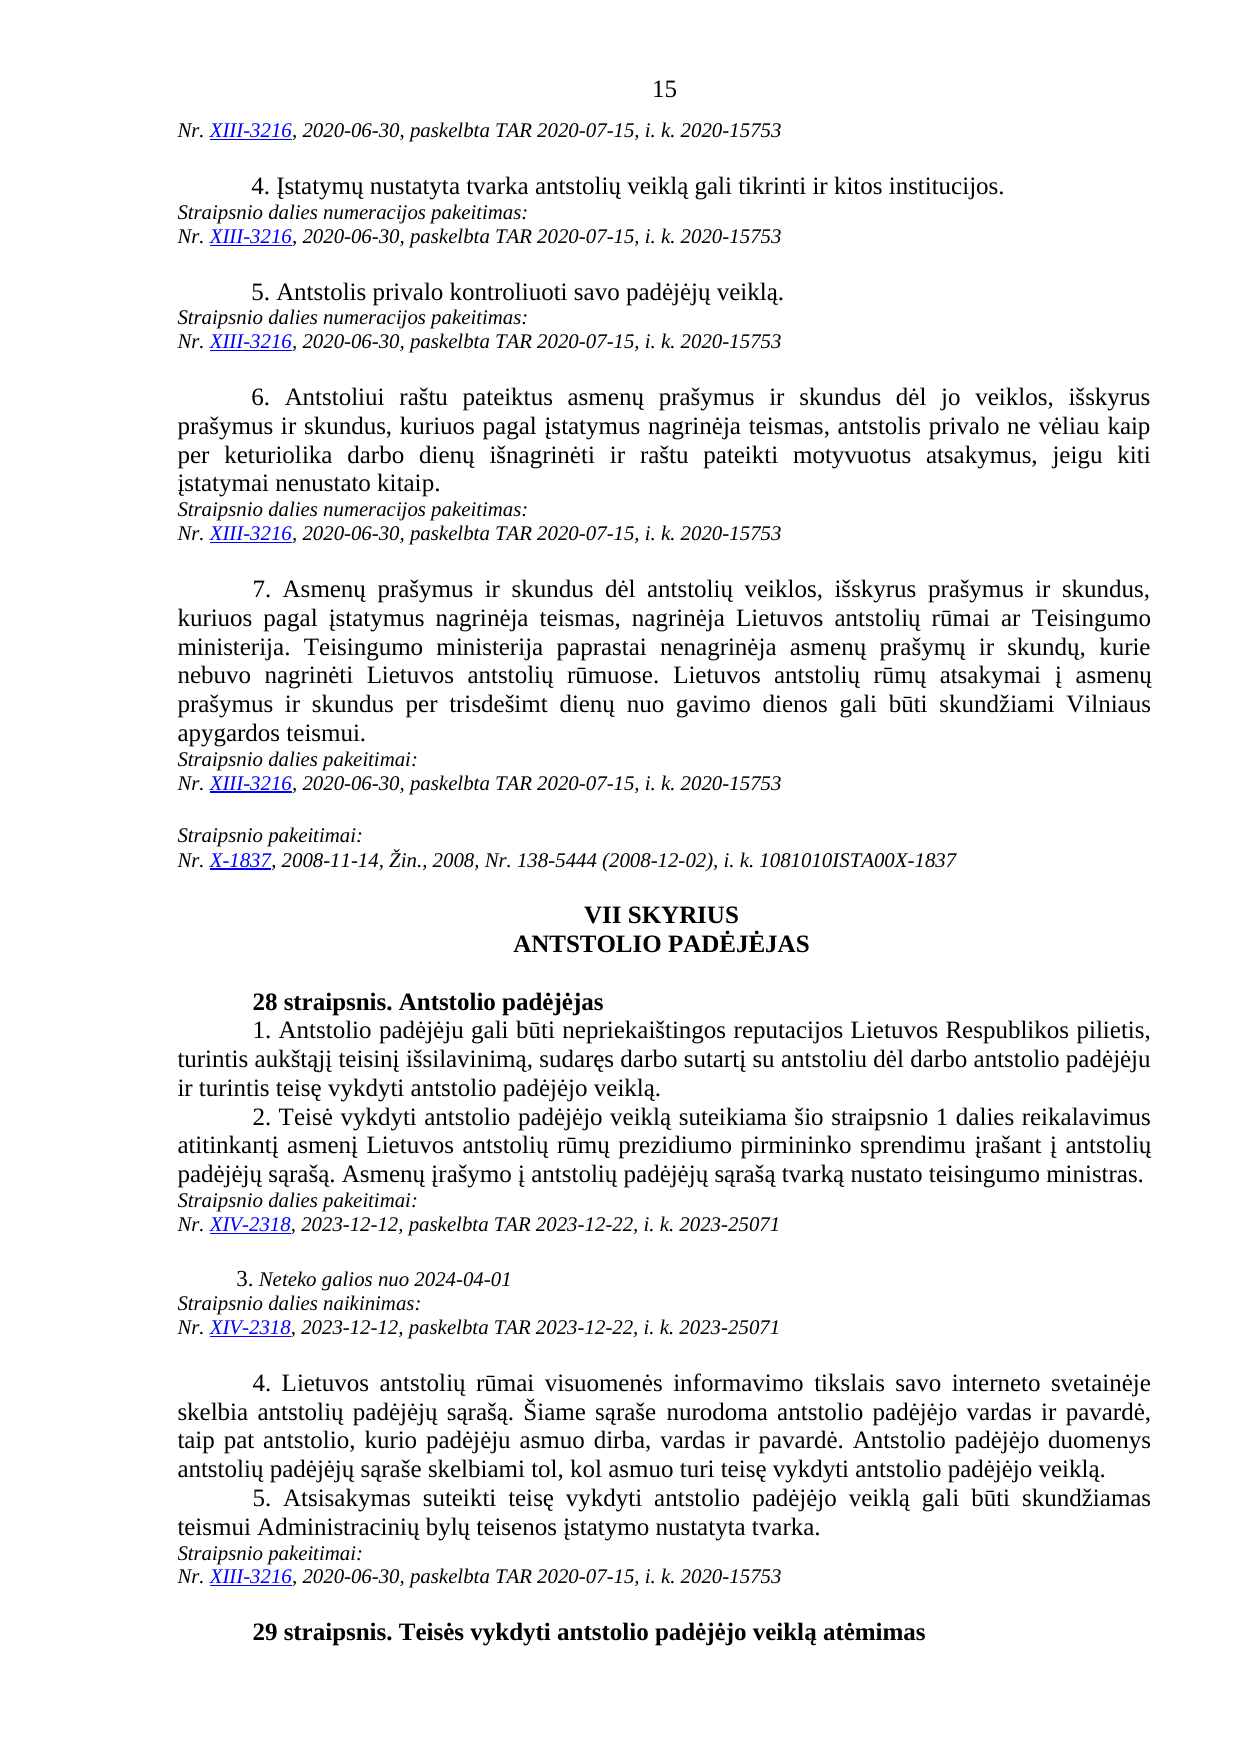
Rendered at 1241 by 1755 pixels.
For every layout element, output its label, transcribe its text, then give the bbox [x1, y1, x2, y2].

text Nr. XIV-2318, 2023-12-12, paskelbta TAR 2023-12-22, i. k. 2023-25071 [177, 1212, 1152, 1236]
text 1. Antstolio padėjėju gali būti nepriekaištingos reputacijos Lietuvos Respublikos pilietis, turintis aukštąjį teisinį išsilavinimą, sudaręs darbo sutartį su antstoliu dėl darbo antstolio padėjėju ir turintis teisę vykdyti antstolio padėjėjo veiklą. [177, 1015, 1152, 1102]
text Straipsnio dalies numeracijos pakeitimas: [177, 200, 1152, 224]
text Nr. XIII-3216, 2020-06-30, paskelbta TAR 2020-07-15, i. k. 2020-15753 [177, 771, 1152, 795]
text 6. Antstoliui raštu pateiktus asmenų prašymus ir skundus dėl jo veiklos, išskyrus prašymus ir skundus, kuriuos pagal įstatymus nagrinėja teismas, antstolis privalo ne vėliau kaip per keturiolika darbo dienų išnagrinėti ir raštu pateikti motyvuotus atsakymus, jeigu kiti įstatymai nenustato kitaip. [177, 382, 1152, 497]
text Straipsnio dalies pakeitimai: [177, 747, 1152, 771]
text 29 straipsnis. Teisės vykdyti antstolio padėjėjo veiklą atėmimas [177, 1617, 1152, 1646]
text 7. Asmenų prašymus ir skundus dėl antstolių veiklos, išskyrus prašymus ir skundus, kuriuos pagal įstatymus nagrinėja teismas, nagrinėja Lietuvos antstolių rūmai ar Teisingumo ministerija. Teisingumo ministerija paprastai nenagrinėja asmenų prašymų ir skundų, kurie nebuvo nagrinėti Lietuvos antstolių rūmuose. Lietuvos antstolių rūmų atsakymai į asmenų prašymus ir skundus per trisdešimt dienų nuo gavimo dienos gali būti skundžiami Vilniaus apygardos teismui. [177, 574, 1152, 747]
text 4. Įstatymų nustatyta tvarka antstolių veiklą gali tikrinti ir kitos institucijos. [177, 171, 1152, 200]
text Nr. XIII-3216, 2020-06-30, paskelbta TAR 2020-07-15, i. k. 2020-15753 [177, 521, 1152, 545]
text 3. Neteko galios nuo 2024-04-01 [177, 1265, 1152, 1291]
text Nr. X-1837, 2008-11-14, Žin., 2008, Nr. 138-5444 (2008-12-02), i. k. 1081010ISTA00X-1837 [177, 847, 1152, 872]
text 2. Teisė vykdyti antstolio padėjėjo veiklą suteikiama šio straipsnio 1 dalies reikalavimus atitinkantį asmenį Lietuvos antstolių rūmų prezidiumo pirmininko sprendimu įrašant į antstolių padėjėjų sąrašą. Asmenų įrašymo į antstolių padėjėjų sąrašą tvarką nustato teisingumo ministras. [177, 1102, 1152, 1188]
text 28 straipsnis. Antstolio padėjėjas [177, 987, 1152, 1015]
text Straipsnio pakeitimai: [177, 1540, 1152, 1564]
text 5. Atsisakymas suteikti teisę vykdyti antstolio padėjėjo veiklą gali būti skundžiamas teismui Administracinių bylų teisenos įstatymo nustatyta tvarka. [177, 1483, 1152, 1540]
text Straipsnio dalies numeracijos pakeitimas: [177, 497, 1152, 521]
text Straipsnio dalies numeracijos pakeitimas: [177, 305, 1152, 329]
text 4. Lietuvos antstolių rūmai visuomenės informavimo tikslais savo interneto svetainėje skelbia antstolių padėjėjų sąrašą. Šiame sąraše nurodoma antstolio padėjėjo vardas ir pavardė, taip pat antstolio, kurio padėjėju asmuo dirba, vardas ir pavardė. Antstolio padėjėjo duomenys antstolių padėjėjų sąraše skelbiami tol, kol asmuo turi teisę vykdyti antstolio padėjėjo veiklą. [177, 1368, 1152, 1483]
text Nr. XIV-2318, 2023-12-12, paskelbta TAR 2023-12-22, i. k. 2023-25071 [177, 1315, 1152, 1339]
text Nr. XIII-3216, 2020-06-30, paskelbta TAR 2020-07-15, i. k. 2020-15753 [177, 329, 1152, 353]
text Straipsnio dalies naikinimas: [177, 1291, 1152, 1315]
text Nr. XIII-3216, 2020-06-30, paskelbta TAR 2020-07-15, i. k. 2020-15753 [177, 118, 1152, 142]
text ANTSTOLIO PADĖJĖJAS [177, 929, 1152, 958]
text 5. Antstolis privalo kontroliuoti savo padėjėjų veiklą. [177, 277, 1152, 305]
text VII SKYRIUS [177, 900, 1152, 929]
text Nr. XIII-3216, 2020-06-30, paskelbta TAR 2020-07-15, i. k. 2020-15753 [177, 224, 1152, 248]
text Straipsnio pakeitimai: [177, 823, 1152, 847]
text Nr. XIII-3216, 2020-06-30, paskelbta TAR 2020-07-15, i. k. 2020-15753 [177, 1564, 1152, 1588]
text Straipsnio dalies pakeitimai: [177, 1188, 1152, 1212]
